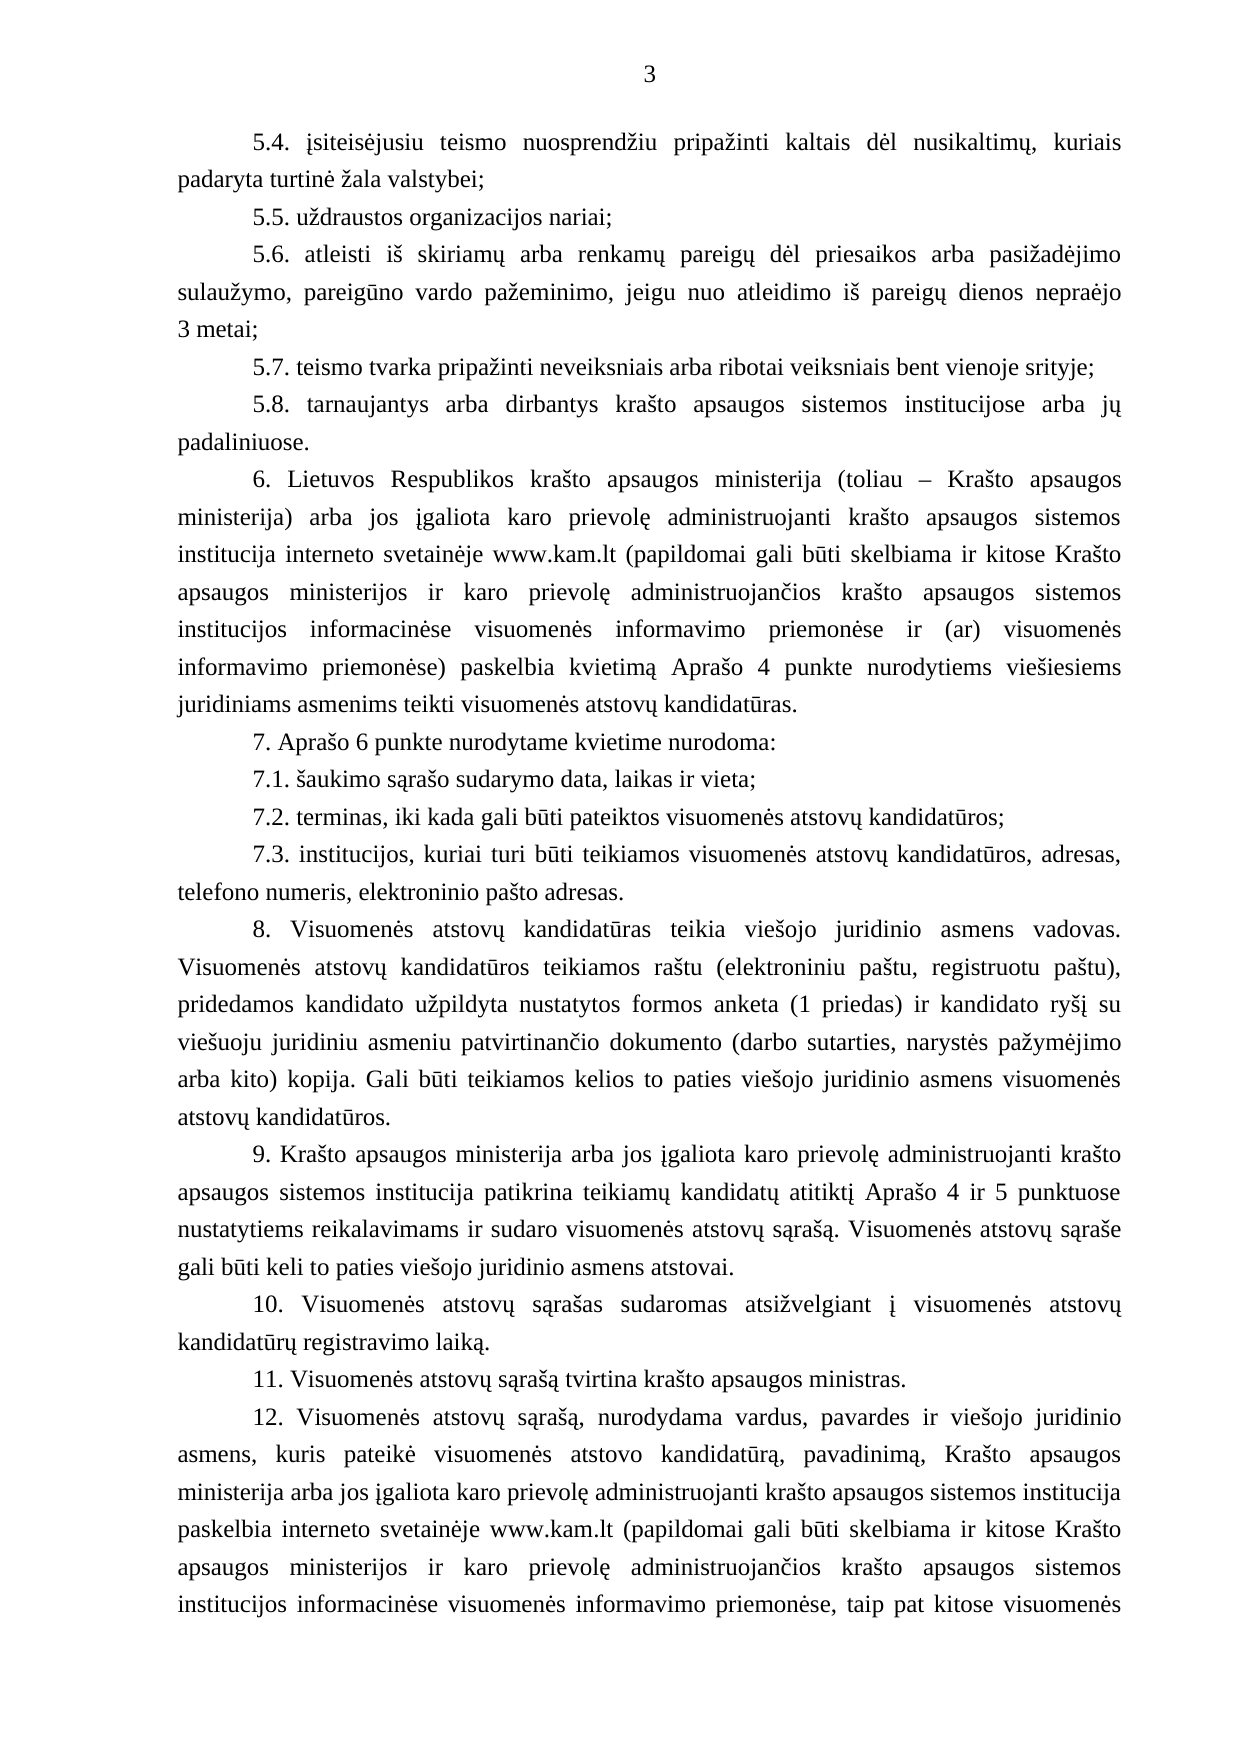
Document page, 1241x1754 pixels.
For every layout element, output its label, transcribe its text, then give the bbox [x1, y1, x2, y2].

text 5.8. tarnaujantys arba dirbantys krašto apsaugos sistemos institucijose arba jų padaliniuose. [177, 381, 1122, 456]
text 5.4. įsiteisėjusiu teismo nuosprendžiu pripažinti kaltais dėl nusikaltimų, kuriais padaryta turtinė žala valstybei; [177, 118, 1122, 193]
text 5.6. atleisti iš skiriamų arba renkamų pareigų dėl priesaikos arba pasižadėjimo sulaužymo, pareigūno vardo pažeminimo, jeigu nuo atleidimo iš pareigų dienos nepraėjo 3 metai; [177, 231, 1122, 343]
text 7. Aprašo 6 punkte nurodytame kvietime nurodoma: [177, 718, 1122, 756]
text 7.1. šaukimo sąrašo sudarymo data, laikas ir vieta; [177, 756, 1122, 793]
text 10. Visuomenės atstovų sąrašas sudaromas atsižvelgiant į visuomenės atstovų kandidatūrų registravimo laiką. [177, 1281, 1122, 1356]
text 12. Visuomenės atstovų sąrašą, nurodydama vardus, pavardes ir viešojo juridinio asmens, kuris pateikė visuomenės atstovo kandidatūrą, pavadinimą, Krašto apsaugos ministerija arba jos įgaliota karo prievolę administruojanti krašto apsaugos sistemos institucija paskelbia interneto svetainėje www.kam.lt (papildomai gali būti skelbiama ir kitose Krašto apsaugos ministerijos ir karo prievolę administruojančios krašto apsaugos sistemos institucijos informacinėse visuomenės informavimo priemonėse, taip pat kitose visuomenės [177, 1393, 1122, 1618]
text 8. Visuomenės atstovų kandidatūras teikia viešojo juridinio asmens vadovas. Visuomenės atstovų kandidatūros teikiamos raštu (elektroniniu paštu, registruotu paštu), pridedamos kandidato užpildyta nustatytos formos anketa (1 priedas) ir kandidato ryšį su viešuoju juridiniu asmeniu patvirtinančio dokumento (darbo sutarties, narystės pažymėjimo arba kito) kopija. Gali būti teikiamos kelios to paties viešojo juridinio asmens visuomenės atstovų kandidatūros. [177, 906, 1122, 1131]
text 5.5. uždraustos organizacijos nariai; [177, 193, 1122, 231]
text 11. Visuomenės atstovų sąrašą tvirtina krašto apsaugos ministras. [177, 1356, 1122, 1393]
text 7.2. terminas, iki kada gali būti pateiktos visuomenės atstovų kandidatūros; [177, 793, 1122, 831]
text 5.7. teismo tvarka pripažinti neveiksniais arba ribotai veiksniais bent vienoje srityje; [177, 343, 1122, 381]
text 6. Lietuvos Respublikos krašto apsaugos ministerija (toliau – Krašto apsaugos ministerija) arba jos įgaliota karo prievolę administruojanti krašto apsaugos sistemos institucija interneto svetainėje www.kam.lt (papildomai gali būti skelbiama ir kitose Krašto apsaugos ministerijos ir karo prievolę administruojančios krašto apsaugos sistemos institucijos informacinėse visuomenės informavimo priemonėse ir (ar) visuomenės informavimo priemonėse) paskelbia kvietimą Aprašo 4 punkte nurodytiems viešiesiems juridiniams asmenims teikti visuomenės atstovų kandidatūras. [177, 456, 1122, 718]
text 9. Krašto apsaugos ministerija arba jos įgaliota karo prievolę administruojanti krašto apsaugos sistemos institucija patikrina teikiamų kandidatų atitiktį Aprašo 4 ir 5 punktuose nustatytiems reikalavimams ir sudaro visuomenės atstovų sąrašą. Visuomenės atstovų sąraše gali būti keli to paties viešojo juridinio asmens atstovai. [177, 1131, 1122, 1281]
text 7.3. institucijos, kuriai turi būti teikiamos visuomenės atstovų kandidatūros, adresas, telefono numeris, elektroninio pašto adresas. [177, 831, 1122, 906]
